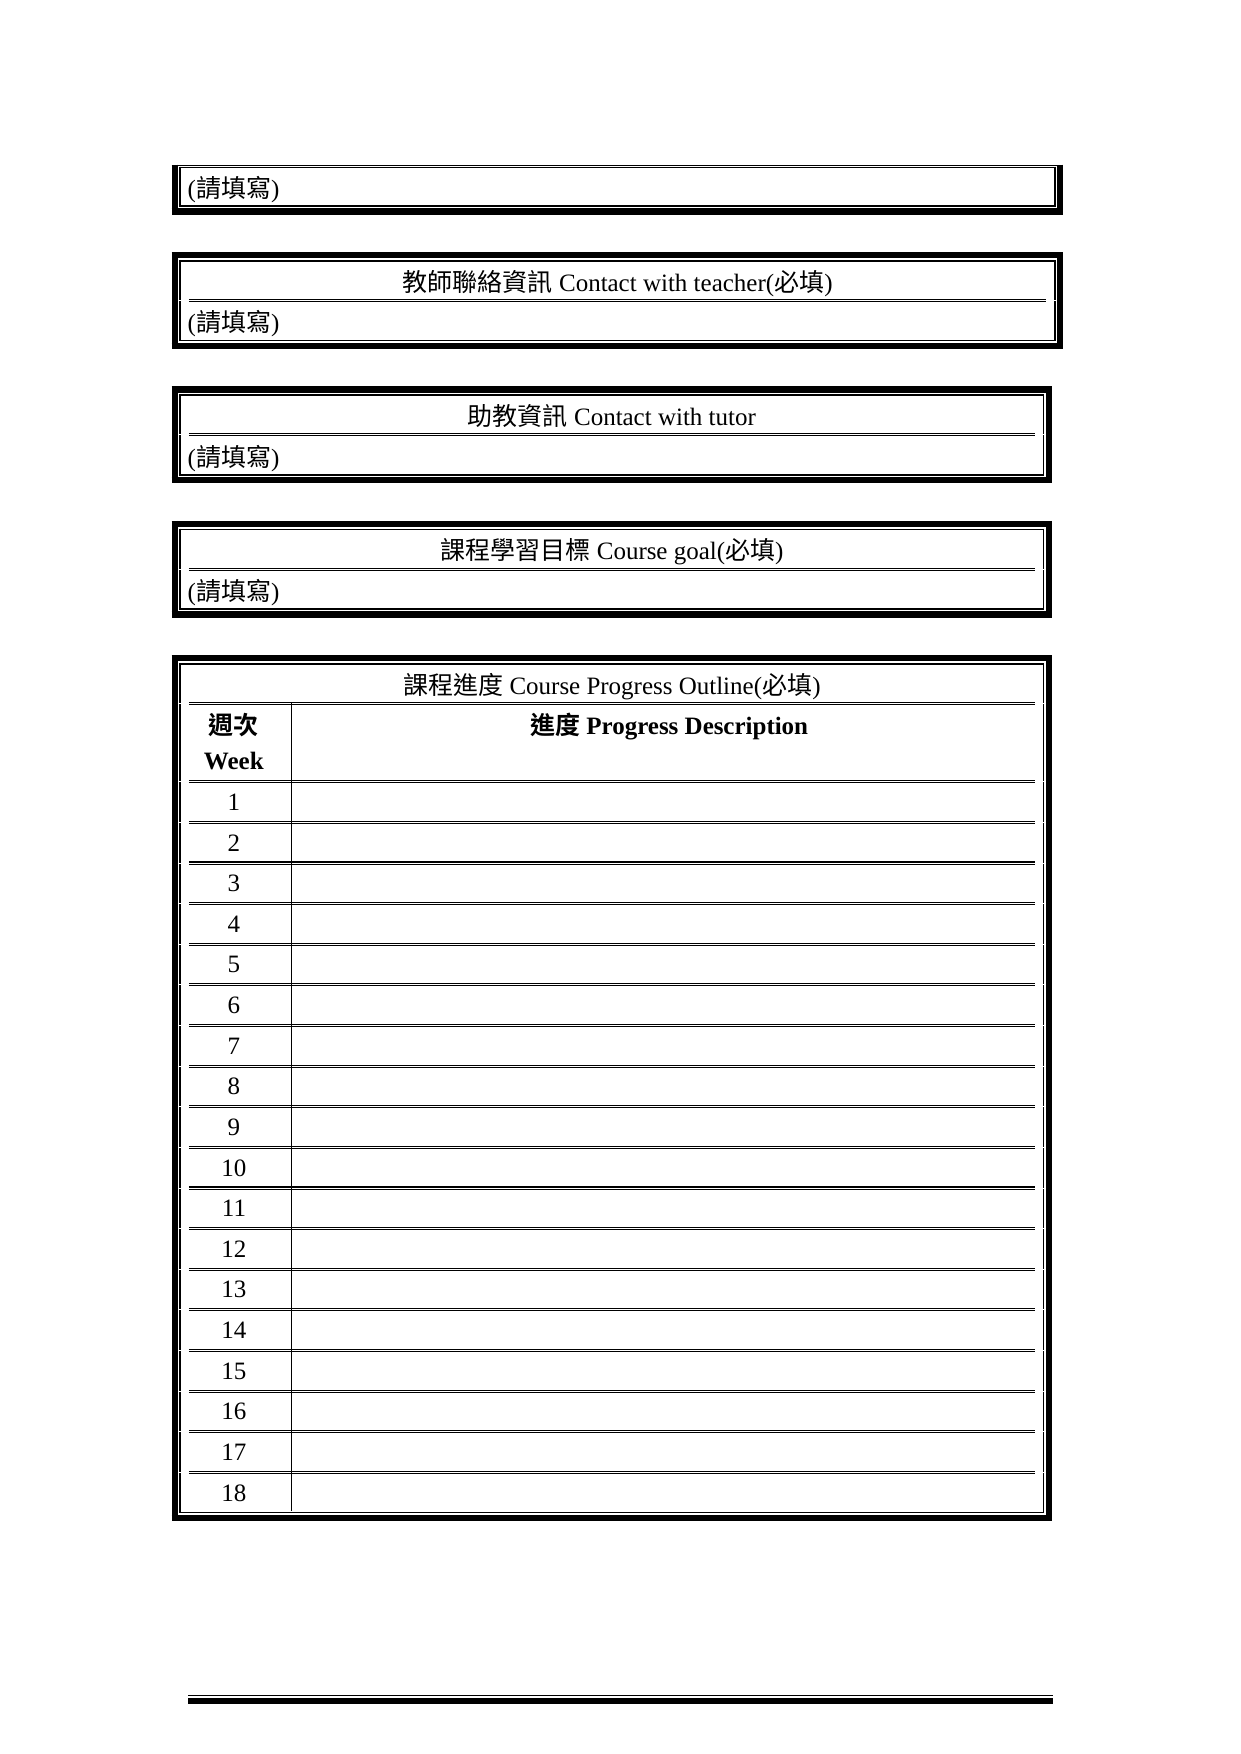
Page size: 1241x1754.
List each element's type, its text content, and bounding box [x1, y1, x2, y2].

table_header 教師聯絡資訊 Contact with teacher(必填) [181, 262, 1054, 299]
table_cell 11 [181, 1186, 291, 1227]
table_cell 10 [181, 1146, 291, 1186]
table_cell 5 [181, 943, 291, 983]
table_cell [292, 1268, 1043, 1308]
table_header 助教資訊 Contact with tutor [181, 396, 1043, 433]
table_cell [292, 1430, 1046, 1471]
table_cell [292, 1471, 1043, 1511]
table_cell (請填寫) [178, 299, 1057, 339]
table_cell (請填寫) [181, 168, 1054, 205]
table_cell 6 [178, 983, 291, 1024]
table_cell 15 [178, 1349, 291, 1389]
table_cell [292, 1349, 1046, 1389]
table_cell [292, 943, 1043, 983]
table_cell 3 [181, 861, 291, 902]
table_cell [292, 861, 1043, 902]
table_cell 8 [181, 1065, 291, 1105]
table_cell 週次 Week [178, 702, 291, 780]
table_cell 7 [178, 1024, 291, 1064]
table_cell 14 [178, 1308, 291, 1349]
table_cell (請填寫) [181, 568, 1043, 608]
table_header 課程學習目標 Course goal(必填) [181, 530, 1043, 568]
table_cell 12 [178, 1227, 291, 1268]
table_cell (請填寫) [178, 433, 1046, 474]
table_cell [292, 1105, 1046, 1146]
table_cell 16 [181, 1390, 291, 1430]
table_cell [292, 983, 1046, 1024]
table_cell 進度 Progress Description [292, 702, 1046, 780]
table_cell [292, 1186, 1043, 1227]
table_cell 1 [178, 780, 291, 821]
table_cell [292, 1146, 1043, 1186]
table_cell 18 [181, 1471, 291, 1511]
table_cell [292, 1065, 1043, 1105]
table_cell [292, 1227, 1046, 1268]
table_cell [292, 1390, 1043, 1430]
table_header 課程進度 Course Progress Outline(必填) [181, 665, 1043, 702]
table_cell [292, 902, 1046, 943]
table_cell 4 [178, 902, 291, 943]
table_cell [292, 821, 1043, 861]
table_cell 17 [178, 1430, 291, 1471]
table_cell [292, 780, 1046, 821]
table_cell [292, 1024, 1046, 1064]
table_cell [292, 1308, 1046, 1349]
table_cell 9 [178, 1105, 291, 1146]
table_cell 2 [181, 821, 291, 861]
table_cell 13 [181, 1268, 291, 1308]
